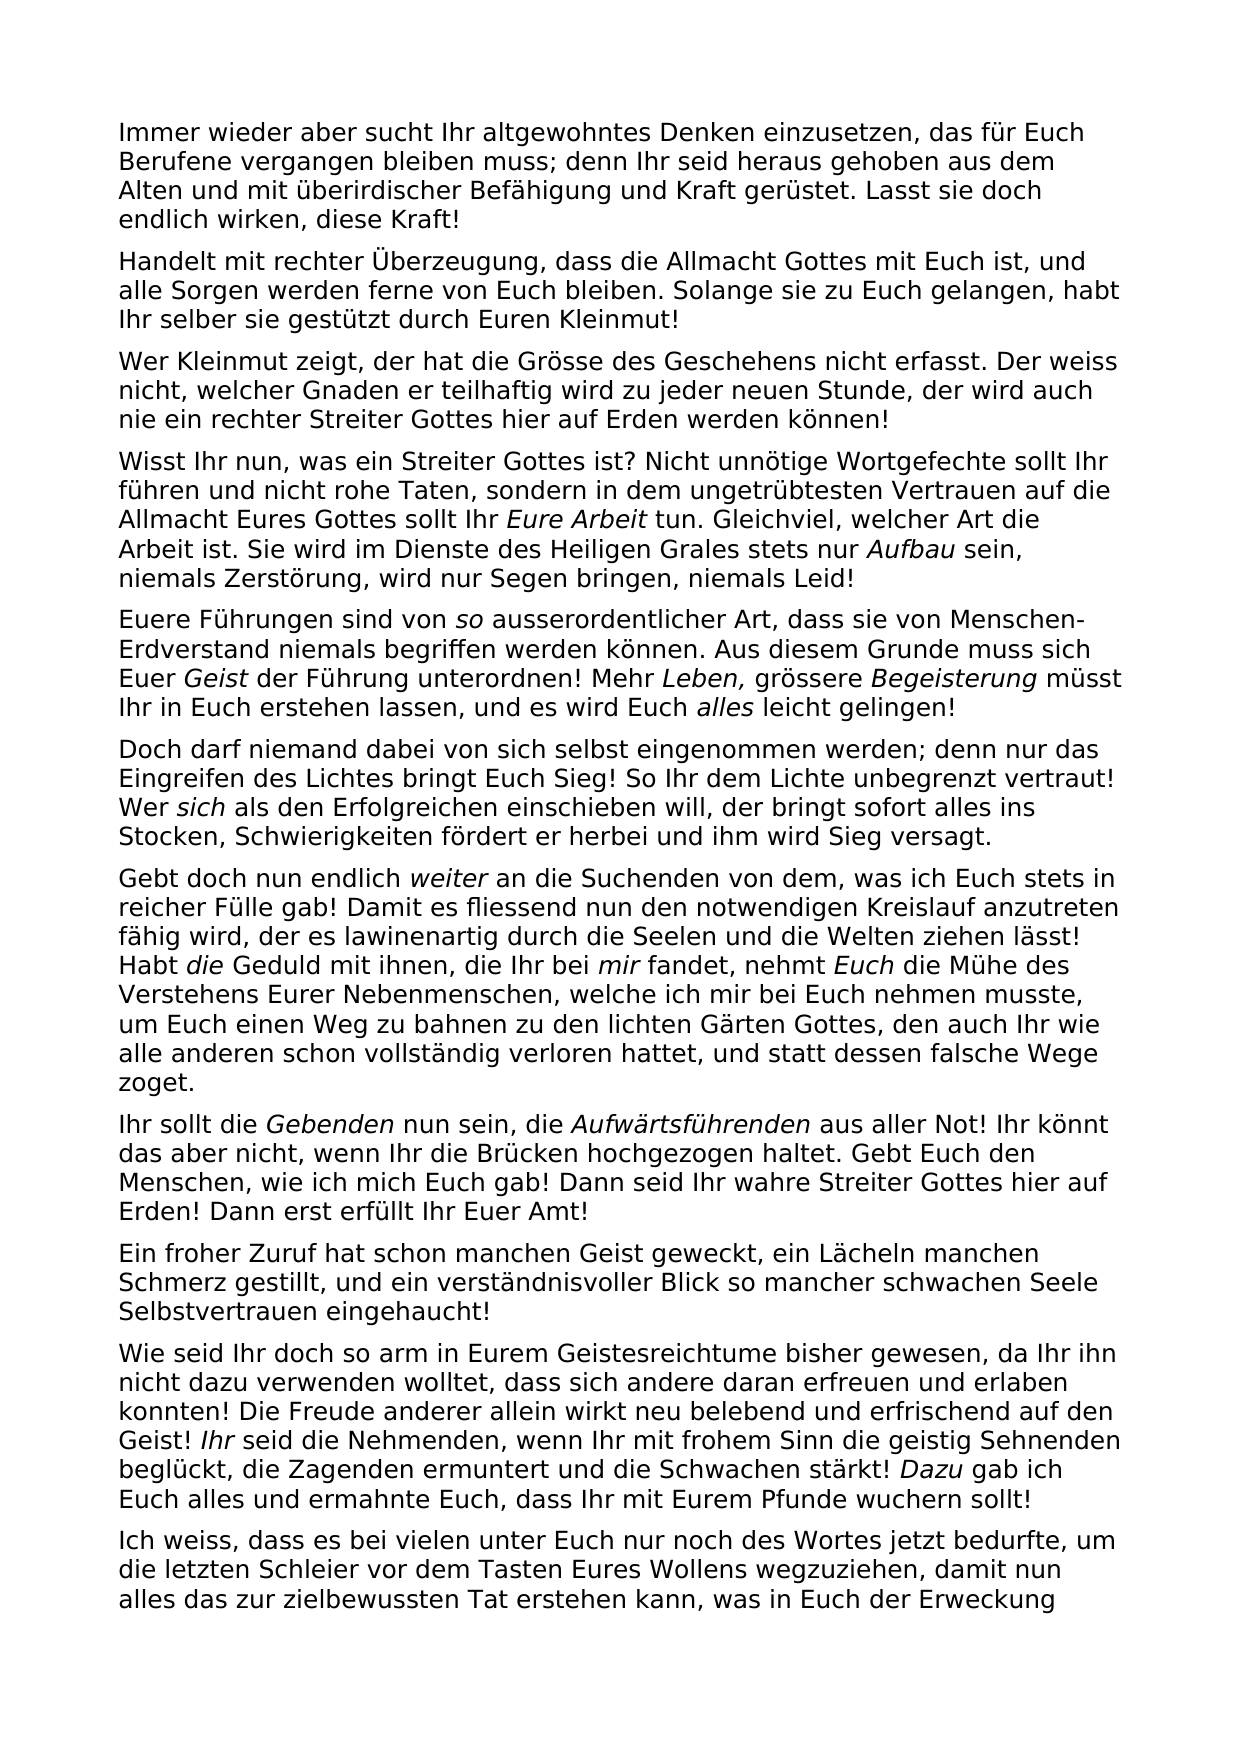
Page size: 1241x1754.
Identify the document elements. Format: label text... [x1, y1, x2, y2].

text Wisst Ihr nun, was ein Streiter Gottes ist? Nicht unnötige Wortgefechte sollt Ihr führen und nicht rohe Taten, sondern in dem ungetrübtesten Vertrauen auf die Allmacht Eures Gottes sollt Ihr Eure Arbeit tun. Gleichviel, welcher Art die Arbeit ist. Sie wird im Dienste des Heiligen Grales stets nur Aufbau sein, niemals Zerstörung, wird nur Segen bringen, niemals Leid! [118, 447, 1122, 593]
text Euere Führungen sind von so ausserordentlicher Art, dass sie von Menschen-Erdverstand niemals begriffen werden können. Aus diesem Grunde muss sich Euer Geist der Führung unterordnen! Mehr Leben, grössere Begeisterung müsst Ihr in Euch erstehen lassen, und es wird Euch alles leicht gelingen! [118, 606, 1122, 722]
text Gebt doch nun endlich weiter an die Suchenden von dem, was ich Euch stets in reicher Fülle gab! Damit es fliessend nun den notwendigen Kreislauf anzutreten fähig wird, der es lawinenartig durch die Seelen und die Welten ziehen lässt! Habt die Geduld mit ihnen, die Ihr bei mir fandet, nehmt Euch die Mühe des Verstehens Eurer Nebenmenschen, welche ich mir bei Euch nehmen musste, um Euch einen Weg zu bahnen zu den lichten Gärten Gottes, den auch Ihr wie alle anderen schon vollständig verloren hattet, und statt dessen falsche Wege zoget. [118, 864, 1122, 1097]
text Immer wieder aber sucht Ihr altgewohntes Denken einzusetzen, das für Euch Berufene vergangen bleiben muss; denn Ihr seid heraus gehoben aus dem Alten und mit überirdischer Befähigung und Kraft gerüstet. Lasst sie doch endlich wirken, diese Kraft! [118, 118, 1122, 235]
text Ihr sollt die Gebenden nun sein, die Aufwärtsführenden aus aller Not! Ihr könnt das aber nicht, wenn Ihr die Brücken hochgezogen haltet. Gebt Euch den Menschen, wie ich mich Euch gab! Dann seid Ihr wahre Streiter Gottes hier auf Erden! Dann erst erfüllt Ihr Euer Amt! [118, 1110, 1122, 1226]
text Doch darf niemand dabei von sich selbst eingenommen werden; denn nur das Eingreifen des Lichtes bringt Euch Sieg! So Ihr dem Lichte unbegrenzt vertraut! Wer sich als den Erfolgreichen einschieben will, der bringt sofort alles ins Stocken, Schwierigkeiten fördert er herbei und ihm wird Sieg versagt. [118, 735, 1122, 851]
text Handelt mit rechter Überzeugung, dass die Allmacht Gottes mit Euch ist, und alle Sorgen werden ferne von Euch bleiben. Solange sie zu Euch gelangen, habt Ihr selber sie gestützt durch Euren Kleinmut! [118, 247, 1122, 335]
text Ich weiss, dass es bei vielen unter Euch nur noch des Wortes jetzt bedurfte, um die letzten Schleier vor dem Tasten Eures Wollens wegzuziehen, damit nun alles das zur zielbewussten Tat erstehen kann, was in Euch der Erweckung [118, 1526, 1122, 1614]
text Wie seid Ihr doch so arm in Eurem Geistesreichtume bisher gewesen, da Ihr ihn nicht dazu verwenden wolltet, dass sich andere daran erfreuen und erlaben konnten! Die Freude anderer allein wirkt neu belebend und erfrischend auf den Geist! Ihr seid die Nehmenden, wenn Ihr mit frohem Sinn die geistig Sehnenden beglückt, die Zagenden ermuntert und die Schwachen stärkt! Dazu gab ich Euch alles und ermahnte Euch, dass Ihr mit Eurem Pfunde wuchern sollt! [118, 1339, 1122, 1514]
text Ein froher Zuruf hat schon manchen Geist geweckt, ein Lächeln manchen Schmerz gestillt, und ein verständnisvoller Blick so mancher schwachen Seele Selbstvertrauen eingehaucht! [118, 1239, 1122, 1326]
text Wer Kleinmut zeigt, der hat die Grösse des Geschehens nicht erfasst. Der weiss nicht, welcher Gnaden er teilhaftig wird zu jeder neuen Stunde, der wird auch nie ein rechter Streiter Gottes hier auf Erden werden können! [118, 347, 1122, 435]
